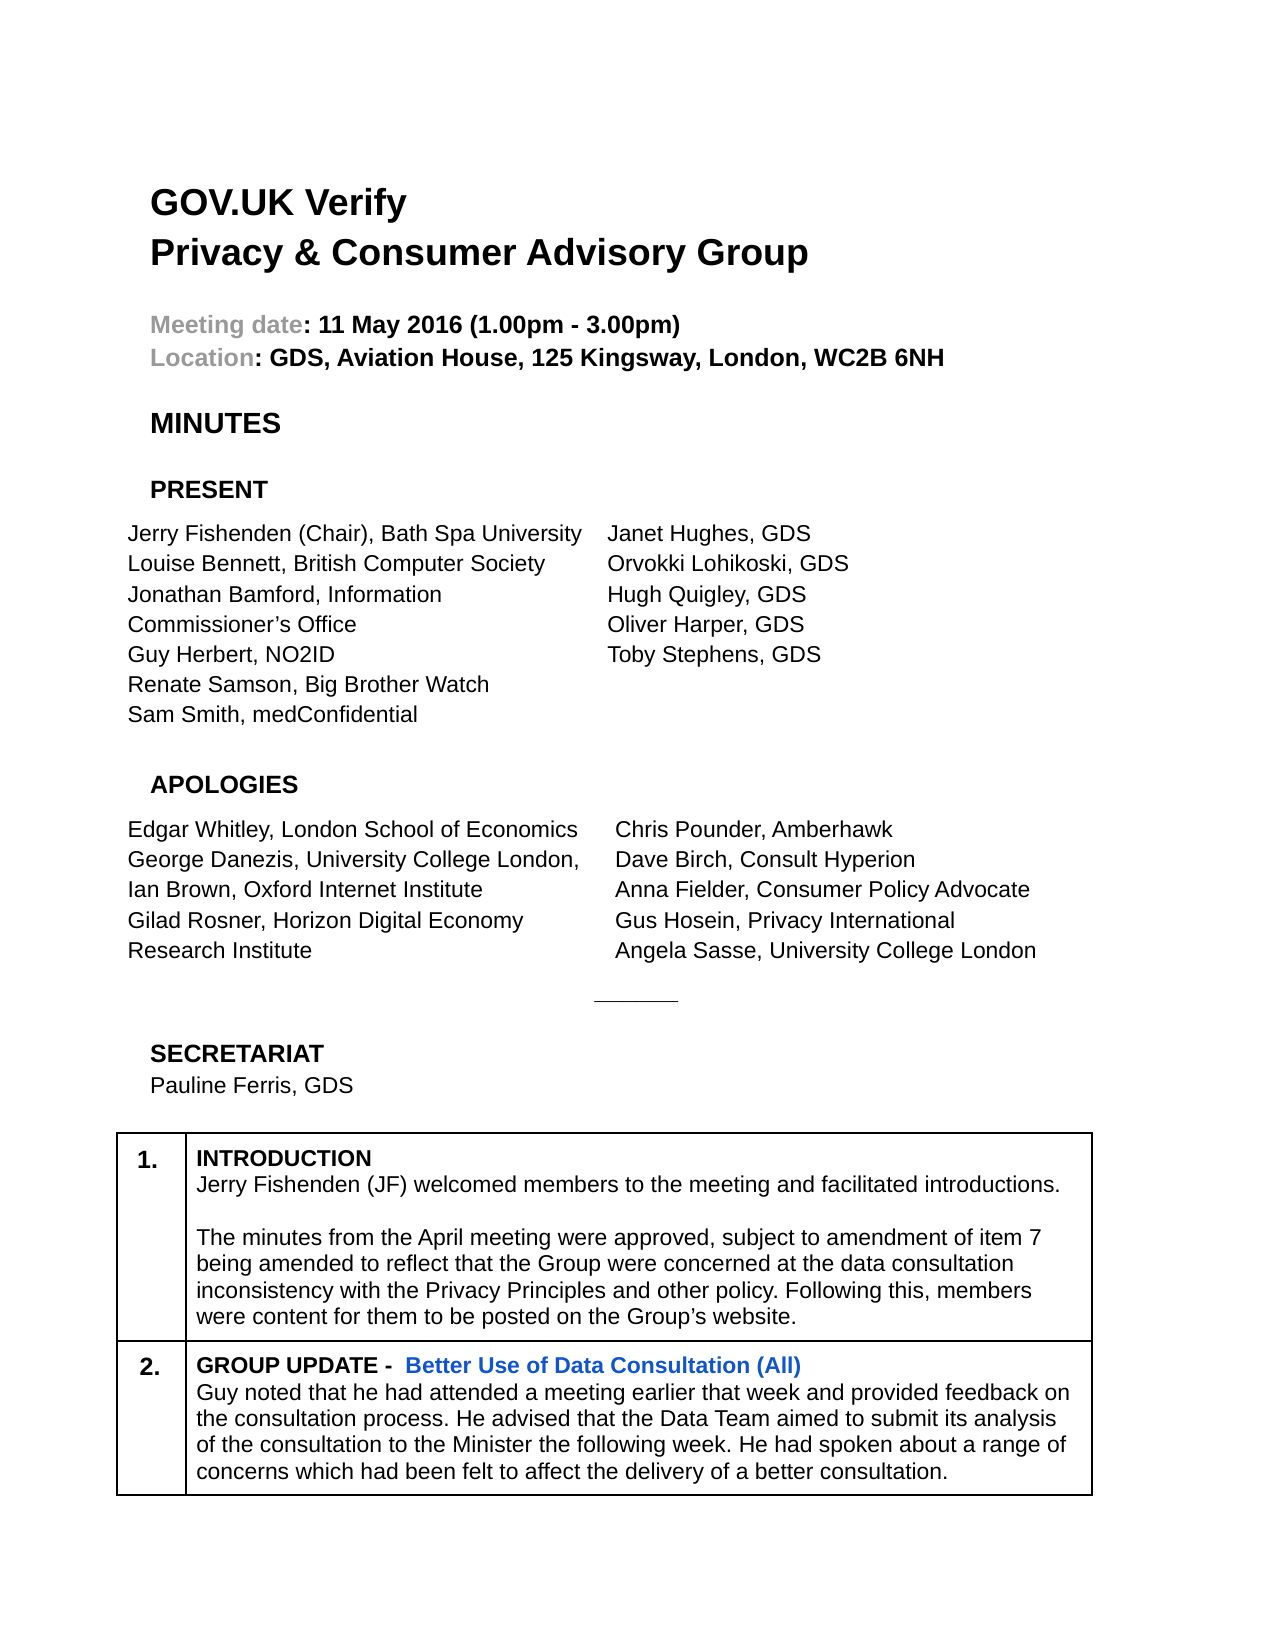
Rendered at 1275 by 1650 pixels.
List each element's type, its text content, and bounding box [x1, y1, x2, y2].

text Pauline Ferris, GDS [150, 1072, 1122, 1098]
table_cell GROUP UPDATE - Better Use of Data Consultation (All) Guy noted that he had attended a meeting earlier that week and provided feedback on the consultation process. He advised that the Data Team aimed to submit its analysis of the consultation to the Minister the following week. He had spoken about a range of concerns which had been felt to affect the delivery of a better consultation. [187, 1342, 1091, 1494]
table_header INTRODUCTION Jerry Fishenden (JF) welcomed members to the meeting and facilitated introductions. The minutes from the April meeting were approved, subject to amendment of item 7 being amended to reflect that the Group were concerned at the data consultation inconsistency with the Privacy Principles and other policy. Following this, members were content for them to be posted on the Group’s website. [187, 1134, 1091, 1340]
text GOV.UK Verify [150, 180, 1122, 223]
table_header Jerry Fishenden (Chair), Bath Spa University Louise Bennett, British Computer Society Jonathan Bamford, Information Commissioner’s Office Guy Herbert, NO2ID Renate Samson, Big Brother Watch Sam Smith, medConfidential [118, 510, 596, 768]
text PRESENT [150, 474, 1122, 503]
text MINUTES [150, 406, 1122, 439]
table_header Edgar Whitley, London School of Economics George Danezis, University College London, Ian Brown, Oxford Internet Institute Gilad Rosner, Horizon Digital Economy Research Institute [118, 806, 604, 973]
text Location: GDS, Aviation House, 125 Kingsway, London, WC2B 6NH [150, 343, 1122, 371]
table_header Chris Pounder, Amberhawk Dave Birch, Consult Hyperion Anna Fielder, Consumer Policy Advocate Gus Hosein, Privacy International Angela Sasse, University College London [606, 806, 1091, 973]
text Meeting date: 11 May 2016 (1.00pm - 3.00pm) [150, 309, 1122, 338]
table_header 1. [118, 1134, 185, 1340]
text APOLOGIES [150, 770, 1122, 799]
table_header Janet Hughes, GDS Orvokki Lohikoski, GDS Hugh Quigley, GDS Oliver Harper, GDS Toby Stephens, GDS [598, 510, 1091, 768]
text ______ [150, 976, 1122, 1004]
text Privacy & Consumer Advisory Group [150, 230, 1122, 273]
text SECRETARIAT [150, 1039, 1122, 1068]
table_cell 2. [118, 1342, 185, 1494]
